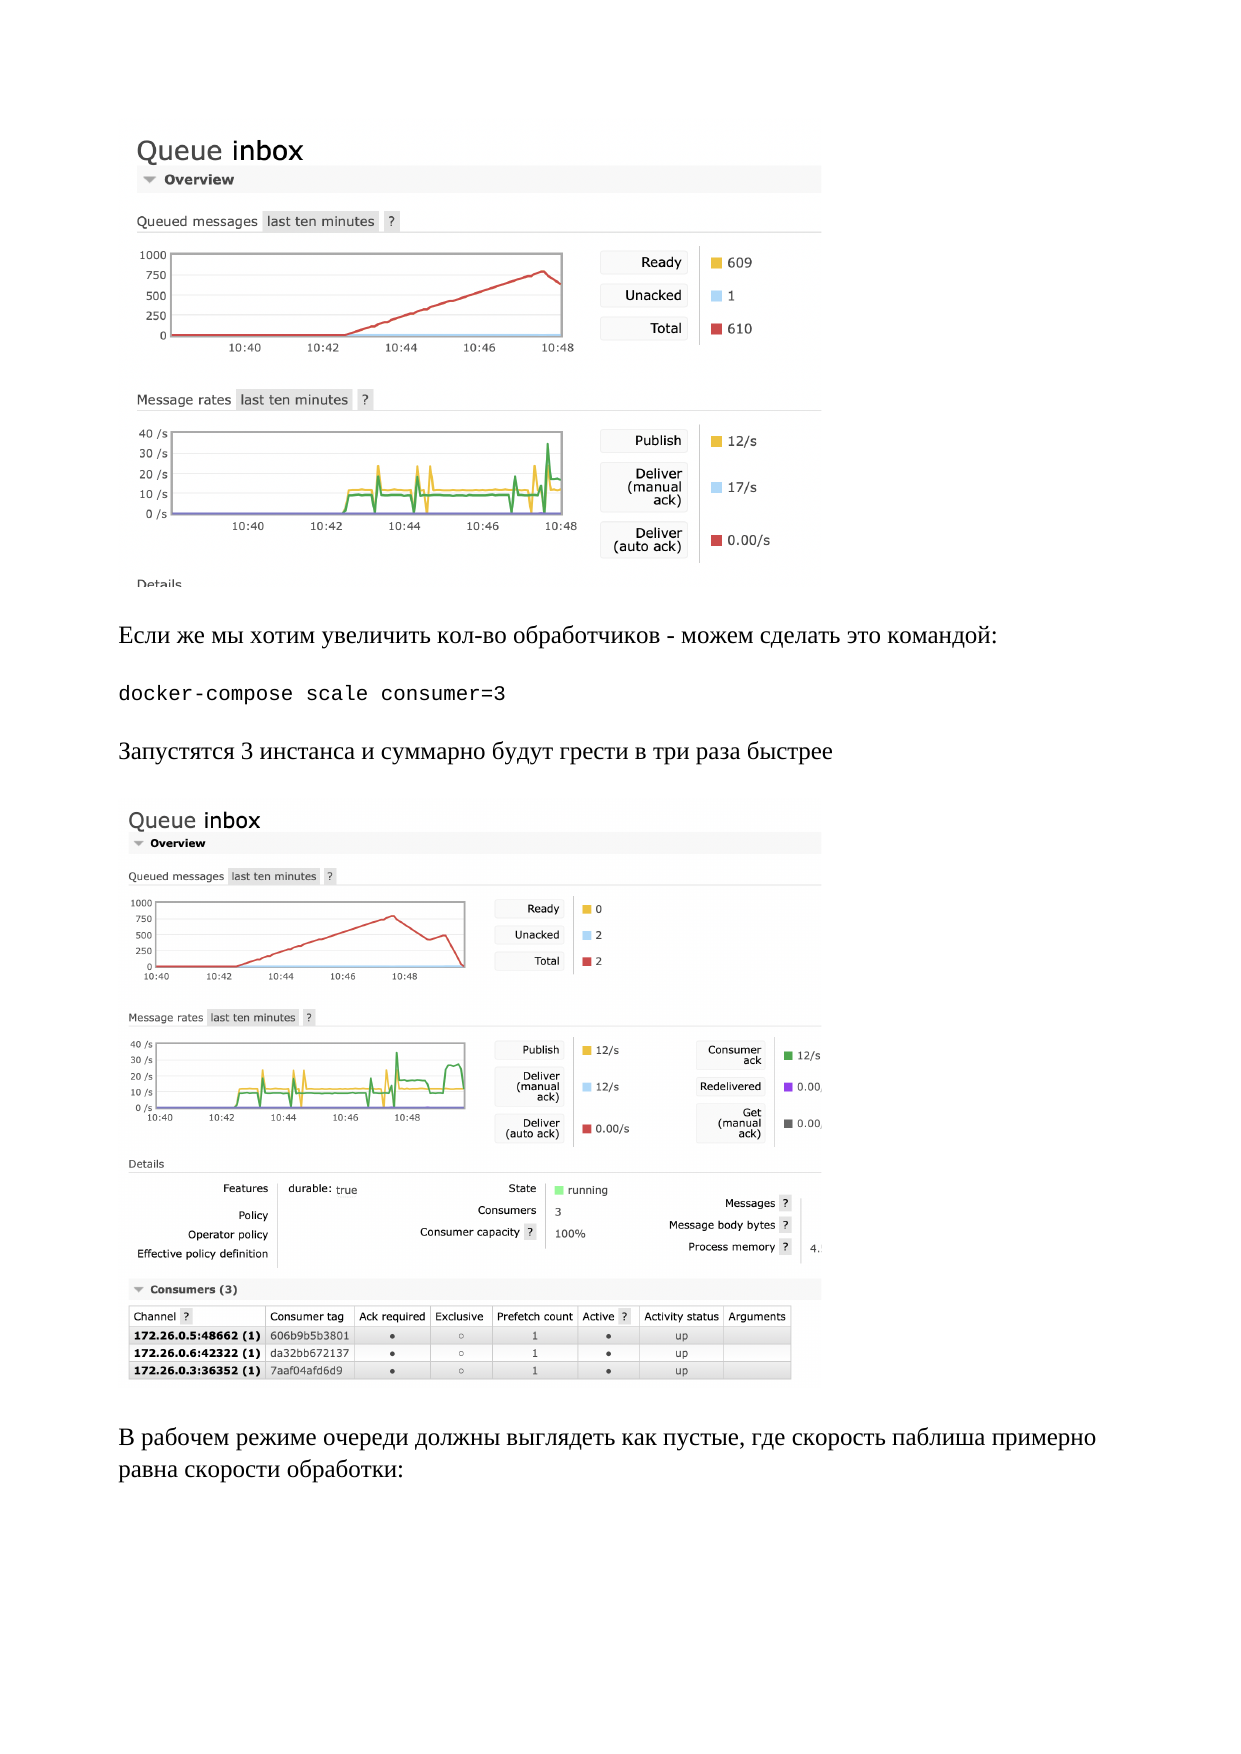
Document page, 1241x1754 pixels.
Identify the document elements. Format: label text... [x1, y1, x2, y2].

text Если же мы хотим увеличить кол-во обработчиков - можем сделать это командой: [118, 621, 1122, 649]
text docker-compose scale consumer=3 [118, 683, 1122, 707]
picture [118, 798, 822, 1388]
text В рабочем режиме очереди должны выглядеть как пустые, где скорость паблиша примерно равна скорости обработки: [118, 1422, 1122, 1483]
text Запустятся 3 инстанса и суммарно будут грести в три раза быстрее [118, 736, 1122, 765]
picture [118, 118, 822, 587]
